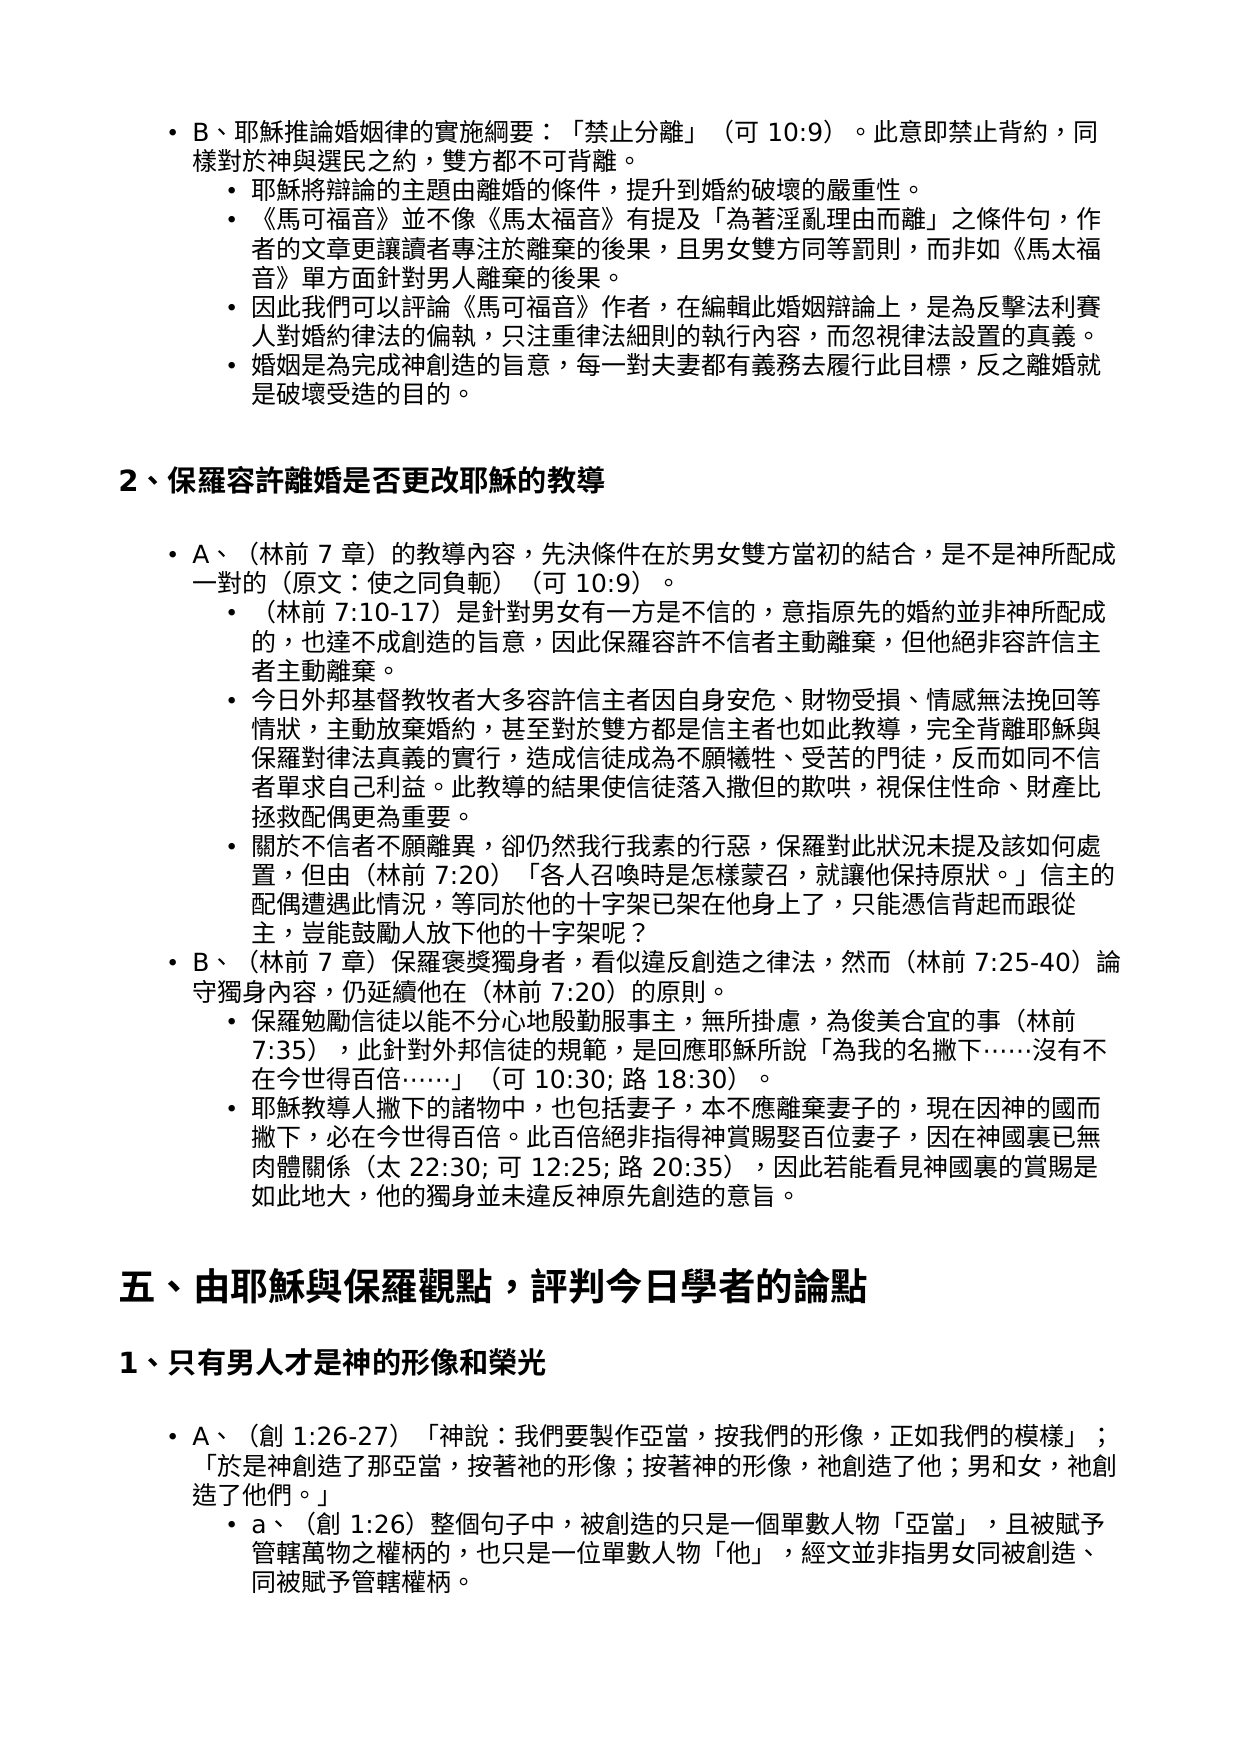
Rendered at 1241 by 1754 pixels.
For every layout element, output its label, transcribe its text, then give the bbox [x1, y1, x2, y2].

list 關於不信者不願離異，卻仍然我行我素的行惡，保羅對此狀況未提及該如何處置，但由（林前 7:20）「各人召喚時是怎樣蒙召，就讓他保持原狀。」信主的配偶遭遇此情況，等同於他的十字架已架在他身上了，只能憑信背起而跟從主，豈能鼓勵人放下他的十字架呢？ [236, 832, 1122, 948]
list 今日外邦基督教牧者大多容許信主者因自身安危、財物受損、情感無法挽回等情狀，主動放棄婚約，甚至對於雙方都是信主者也如此教導，完全背離耶穌與保羅對律法真義的實行，造成信徒成為不願犧牲、受苦的門徒，反而如同不信者單求自己利益。此教導的結果使信徒落入撒但的欺哄，視保住性命、財產比拯救配偶更為重要。 [236, 686, 1122, 832]
list （林前 7:10-17）是針對男女有一方是不信的，意指原先的婚約並非神所配成的，也達不成創造的旨意，因此保羅容許不信者主動離棄，但他絕非容許信主者主動離棄。 [236, 598, 1122, 686]
list A、（創 1:26-27）「神說：我們要製作亞當，按我們的形像，正如我們的模樣」；「於是神創造了那亞當，按著祂的形像；按著神的形像，祂創造了他；男和女，祂創造了他們。」 [177, 1423, 1122, 1510]
list 耶穌教導人撇下的諸物中，也包括妻子，本不應離棄妻子的，現在因神的國而撇下，必在今世得百倍。此百倍絕非指得神賞賜娶百位妻子，因在神國裏已無肉體關係（太 22:30; 可 12:25; 路 20:35），因此若能看見神國裏的賞賜是如此地大，他的獨身並未違反神原先創造的意旨。 [236, 1094, 1122, 1211]
subtitle 2、保羅容許離婚是否更改耶穌的教導 [118, 464, 1122, 498]
subtitle 1、只有男人才是神的形像和榮光 [118, 1347, 1122, 1381]
subtitle 五、由耶穌與保羅觀點，評判今日學者的論點 [118, 1266, 1122, 1309]
list B、（林前 7 章）保羅褒獎獨身者，看似違反創造之律法，然而（林前 7:25-40）論守獨身內容，仍延續他在（林前 7:20）的原則。 [177, 948, 1122, 1007]
list 因此我們可以評論《馬可福音》作者，在編輯此婚姻辯論上，是為反擊法利賽人對婚約律法的偏執，只注重律法細則的執行內容，而忽視律法設置的真義。 [236, 293, 1122, 351]
list 《馬可福音》並不像《馬太福音》有提及「為著淫亂理由而離」之條件句，作者的文章更讓讀者專注於離棄的後果，且男女雙方同等罰則，而非如《馬太福音》單方面針對男人離棄的後果。 [236, 206, 1122, 293]
list A、（林前 7 章）的教導內容，先決條件在於男女雙方當初的結合，是不是神所配成一對的（原文：使之同負軛）（可 10:9）。 [177, 540, 1122, 598]
list 耶穌將辯論的主題由離婚的條件，提升到婚約破壞的嚴重性。 [236, 176, 1122, 206]
list a、（創 1:26）整個句子中，被創造的只是一個單數人物「亞當」，且被賦予管轄萬物之權柄的，也只是一位單數人物「他」，經文並非指男女同被創造、同被賦予管轄權柄。 [236, 1510, 1122, 1598]
list 保羅勉勵信徒以能不分心地殷勤服事主，無所掛慮，為俊美合宜的事（林前 7:35），此針對外邦信徒的規範，是回應耶穌所說「為我的名撇下⋯⋯沒有不在今世得百倍⋯⋯」（可 10:30; 路 18:30）。 [236, 1007, 1122, 1094]
list B、耶穌推論婚姻律的實施綱要：「禁止分離」（可 10:9）。此意即禁止背約，同樣對於神與選民之約，雙方都不可背離。 [177, 118, 1122, 176]
list 婚姻是為完成神創造的旨意，每一對夫妻都有義務去履行此目標，反之離婚就是破壞受造的目的。 [236, 351, 1122, 410]
